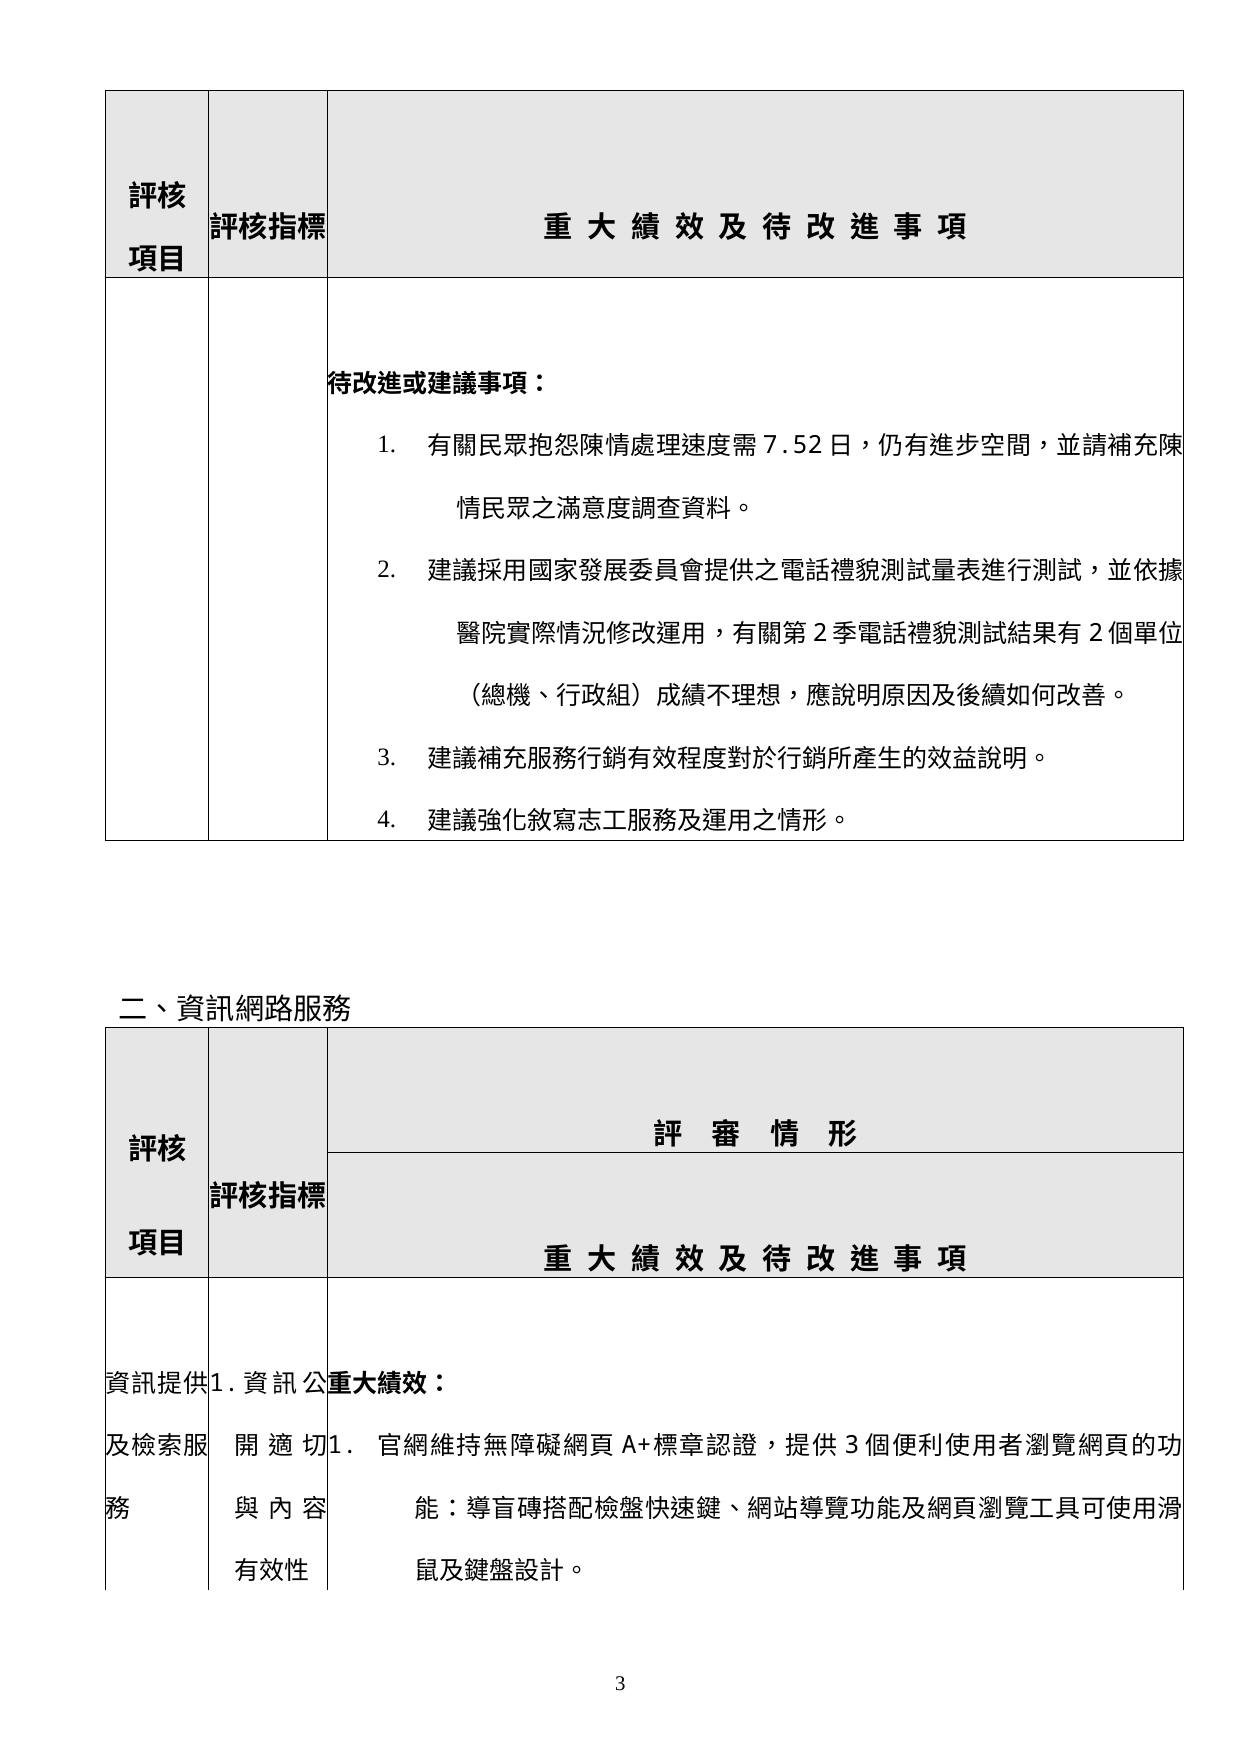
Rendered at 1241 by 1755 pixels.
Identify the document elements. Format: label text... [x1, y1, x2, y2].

table_header 重 大 績 效 及 待 改 進 事 項 [328, 91, 1183, 277]
table_cell 重大績效： 為服務遠地就醫民眾，提供病患交通接駁車服務，往返住院大樓、門診大樓及臺南後火車站，104年服務超過16萬人次，以每人次省12分鐘計算，每天約可省下超過128個小時。 設立高齡友善病房，涵括老年科及復健科2科部病人之急性醫療照護，提供無障礙環境、懷舊歲月走廊、簡易運動復健區及社交活動區與家庭式關懷，亦成為國內外團體參考定點之一。 安寧團隊照護提供全人全程專業照顧，可提供症狀控制、身體照護、定期更換留置管，給予病人與家屬心裡社會支持、靈性宗教照護。另將安寧療護及生死教育推廣到社區。 成大醫院於104年針對洽公環境、服務禮儀、服務專業性、服務措施等項目規劃外部服務滿意度調查，並針對機關內部同仁滿意度做調查（104年滿意度調查平均達95.6％），後續並依據調查結果進行改善措施分析。 院內提供相關友善設施，如親子廁所及社交活動交誼廳等。 待改進或建議事項： 有關民眾抱怨陳情處理速度需7.52日，仍有進步空間，並請補充陳情民眾之滿意度調查資料。 建議採用國家發展委員會提供之電話禮貌測試量表進行測試，並依據醫院實際情況修改運用，有關第2季電話禮貌測試結果有2個單位（總機、行政組）成績不理想，應說明原因及後續如何改善。 建議補充服務行銷有效程度對於行銷所產生的效益說明。 建議強化敘寫志工服務及運用之情形。 [328, 278, 1183, 840]
table_header 評核 項目 [106, 1028, 208, 1277]
table_cell [106, 278, 208, 840]
table_header 評 審 情 形 [328, 1028, 1183, 1152]
table_header 評核 項目 [106, 91, 208, 277]
table_header 評核指標 [209, 1028, 327, 1277]
table_cell 重 大 績 效 及 待 改 進 事 項 [328, 1153, 1183, 1277]
table_cell [209, 278, 327, 840]
table_cell 重大績效： 官網維持無障礙網頁A+標章認證，提供3個便利使用者瀏覽網頁的功能：導盲磚搭配檢盤快速鍵、網站導覽功能及網頁瀏覽工具可使用滑鼠及鍵盤設計。 網站首頁提供線上掛號、建置行動掛號app，均方便民眾到院看診，並提供民眾即時查看醫師看診進度。 文件展示內容多元豐富，善用資訊科技，提供線上文件供方便檢索完整。 待改進或建議事項： 建議補充此章節資訊內容篇幅。 建議補充社群媒體的經營，例如：facebook應說明經營效益，並分析各項成效，提出改進方向，並增加增加YouTube的運用說明。 建請加強醫師簡介英文網頁內容有效性。 [328, 1278, 1183, 1590]
table_cell 資訊提供及檢索服務 [106, 1278, 208, 1590]
text 二、資訊網路服務 [118, 965, 1122, 1027]
table_header 評核指標 [209, 91, 327, 277]
table_cell 1.資訊公開適切與內容有效性 [209, 1278, 327, 1590]
